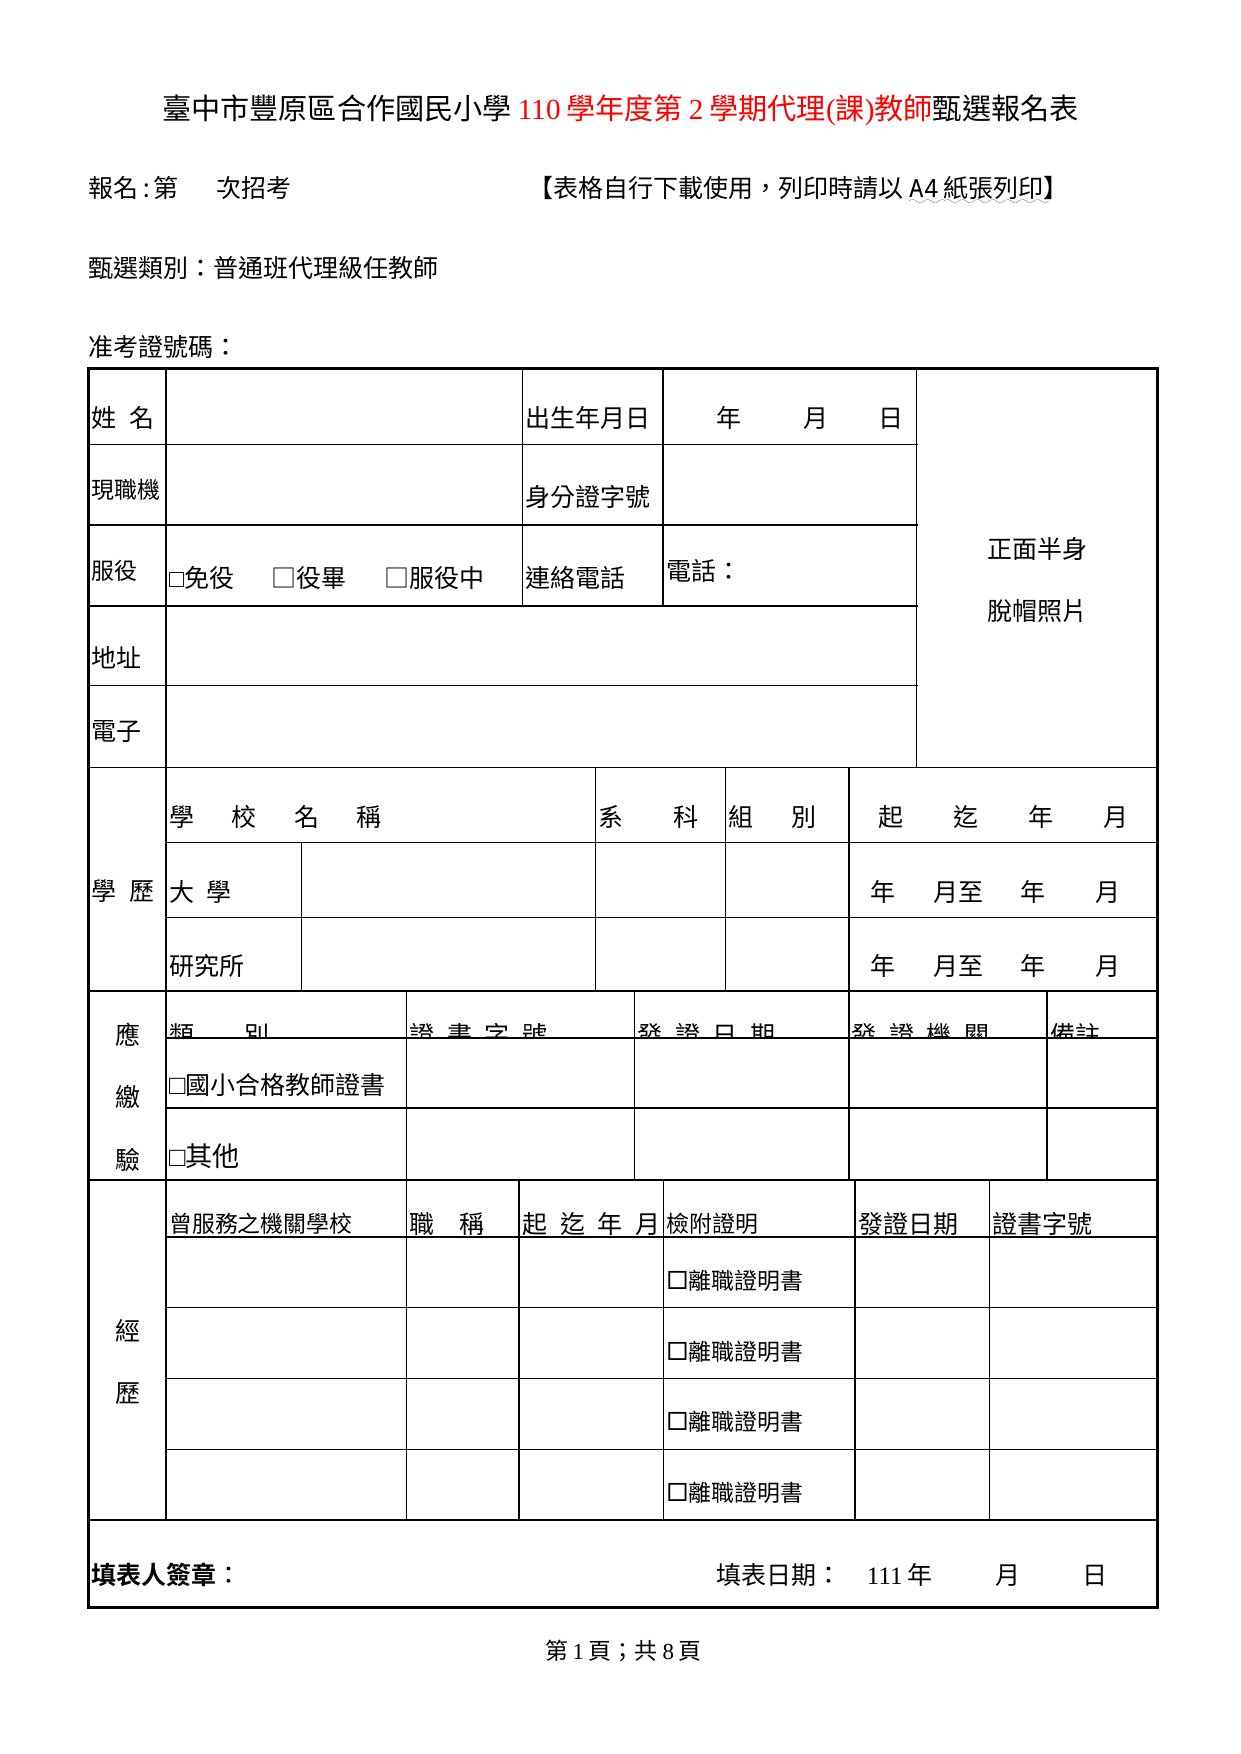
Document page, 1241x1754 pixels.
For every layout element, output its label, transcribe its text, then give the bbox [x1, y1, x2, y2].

table_cell 連絡電話 [523, 526, 662, 605]
table_cell [990, 1450, 1156, 1519]
table_cell [726, 843, 848, 917]
table_cell [850, 1109, 1046, 1179]
table_cell 系 科 [596, 768, 725, 842]
table_cell [990, 1238, 1156, 1307]
table_cell [302, 918, 595, 990]
table_cell [167, 445, 522, 524]
table_cell 年 月至 年 月 [850, 918, 1156, 990]
table_cell [407, 1238, 518, 1307]
table_cell 服役 情形 [90, 526, 165, 605]
table_cell 曾服務之機關學校 [167, 1181, 406, 1236]
table_cell 現職機關學校 [90, 445, 165, 524]
table_cell 經 歷 [90, 1181, 165, 1519]
table_header 正面半身 脫帽照片 [917, 370, 1156, 767]
table_cell □免役 □役畢 □服役中 [167, 526, 522, 605]
table_cell 學 校 名 稱 [167, 768, 595, 842]
table_cell 年 月至 年 月 [850, 843, 1156, 917]
table_cell 離職證明書 服務證明書 [664, 1450, 854, 1519]
table_cell [635, 1109, 848, 1179]
table_cell 離職證明書 服務證明書 [664, 1379, 854, 1448]
table_cell [596, 843, 725, 917]
table_cell [407, 1308, 518, 1378]
table_cell [407, 1109, 634, 1179]
table_cell [520, 1308, 663, 1378]
table_cell 組 別 [726, 768, 848, 842]
table_cell □國小合格教師證書 [167, 1039, 406, 1107]
table_cell 地址 [90, 607, 165, 685]
table_cell [726, 918, 848, 990]
text 臺中市豐原區合作國民小學110學年度第2學期代理(課)教師甄選報名表 [89, 65, 1152, 127]
table_cell [856, 1238, 989, 1307]
table_cell 發證日期 [856, 1181, 989, 1236]
table_cell 填表人簽章： 填表日期： 111年 月 日 [90, 1521, 1156, 1606]
table_cell [167, 1238, 406, 1307]
table_cell [407, 1379, 518, 1448]
table_cell 備註 [1048, 992, 1156, 1037]
table_cell [856, 1308, 989, 1378]
table_header 年 月 日 [664, 370, 916, 443]
table_cell 研究所 [167, 918, 301, 990]
table_cell [664, 445, 916, 524]
text 甄選類別：普通班代理級任教師 [89, 224, 1152, 287]
table_cell [1048, 1039, 1156, 1107]
table_cell 身分證字號 [523, 445, 662, 524]
table_cell 離職證明書 服務證明書 [664, 1308, 854, 1378]
table_cell [990, 1379, 1156, 1448]
table_cell [520, 1379, 663, 1448]
table_cell 證 書 字 號 [407, 992, 634, 1037]
table_header [167, 370, 522, 443]
table_cell [167, 1450, 406, 1519]
table_cell [856, 1450, 989, 1519]
table_cell 檢附證明 [664, 1181, 854, 1236]
table_cell □其他 [167, 1109, 406, 1179]
table_cell [520, 1238, 663, 1307]
table_cell 大 學 [167, 843, 301, 917]
table_cell [635, 1039, 848, 1107]
table_cell [850, 1039, 1046, 1107]
table_cell 起 迄 年 月 [850, 768, 1156, 842]
table_cell [1048, 1109, 1156, 1179]
table_cell 發 證 機 關 [850, 992, 1046, 1037]
table_cell [302, 843, 595, 917]
text 准考證號碼： [89, 304, 1152, 367]
table_cell [520, 1450, 663, 1519]
table_cell [167, 686, 916, 767]
table_cell 學 歷 [90, 768, 165, 990]
table_cell 電話： 手機： [664, 526, 916, 605]
table_cell [856, 1379, 989, 1448]
table_cell [167, 1379, 406, 1448]
text 報名:第 次招考 【表格自行下載使用，列印時請以A4紙張列印】 [89, 145, 1152, 207]
table_cell [596, 918, 725, 990]
table_cell [990, 1308, 1156, 1378]
table_header 姓 名 [90, 370, 165, 443]
table_cell [407, 1039, 634, 1107]
table_cell 證書字號 [990, 1181, 1156, 1236]
table_cell 離職證明書 服務證明書 [664, 1238, 854, 1307]
table_cell 起 迄 年 月 [520, 1181, 663, 1236]
table_cell 應 繳 驗 證 件 [90, 992, 165, 1179]
table_cell [407, 1450, 518, 1519]
table_cell 電子郵件 [90, 686, 165, 767]
table_cell [167, 1308, 406, 1378]
table_cell 類 別 [167, 992, 406, 1037]
table_cell 職 稱 [407, 1181, 518, 1236]
table_cell 發 證 日 期 [635, 992, 848, 1037]
table_cell [167, 607, 916, 685]
table_header 出生年月日 [523, 370, 662, 443]
